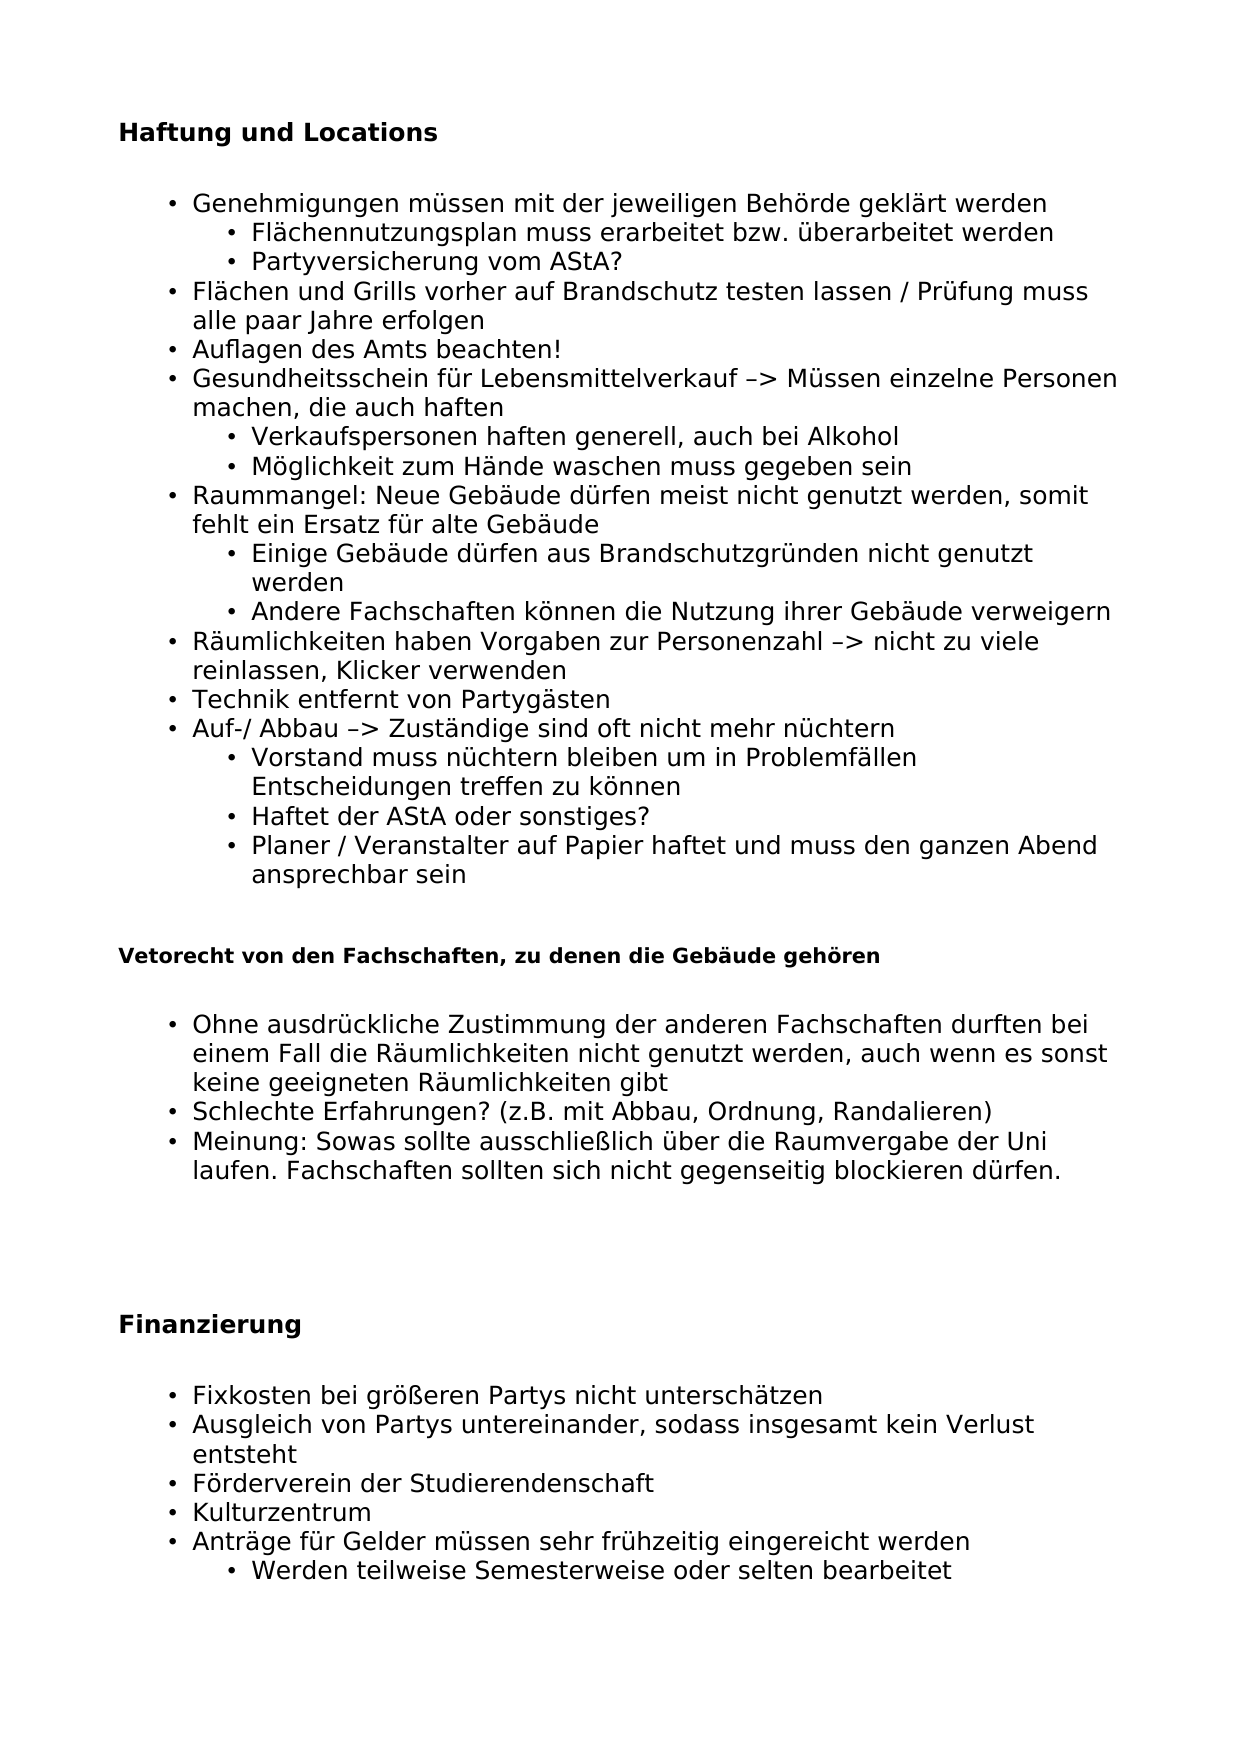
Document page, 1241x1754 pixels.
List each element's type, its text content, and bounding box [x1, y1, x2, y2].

list Förderverein der Studierendenschaft [177, 1469, 1122, 1498]
list Andere Fachschaften können die Nutzung ihrer Gebäude verweigern [236, 598, 1122, 627]
list Gesundheitsschein für Lebensmittelverkauf –> Müssen einzelne Personen machen, die auch haften [177, 364, 1122, 423]
list Schlechte Erfahrungen? (z.B. mit Abbau, Ordnung, Randalieren) [177, 1097, 1122, 1127]
list Anträge für Gelder müssen sehr frühzeitig eingereicht werden [177, 1527, 1122, 1556]
list Genehmigungen müssen mit der jeweiligen Behörde geklärt werden [177, 189, 1122, 218]
list Planer / Veranstalter auf Papier haftet und muss den ganzen Abend ansprechbar sein [236, 831, 1122, 889]
list Ausgleich von Partys untereinander, sodass insgesamt kein Verlust entsteht [177, 1411, 1122, 1469]
list Verkaufspersonen haften generell, auch bei Alkohol [236, 423, 1122, 452]
list Auflagen des Amts beachten! [177, 335, 1122, 364]
list Haftet der AStA oder sonstiges? [236, 802, 1122, 831]
list Kulturzentrum [177, 1498, 1122, 1527]
list Meinung: Sowas sollte ausschließlich über die Raumvergabe der Uni laufen. Fachschaften sollten sich nicht gegenseitig blockieren dürfen. [177, 1127, 1122, 1185]
list Technik entfernt von Partygästen [177, 685, 1122, 714]
list Vorstand muss nüchtern bleiben um in Problemfällen Entscheidungen treffen zu können [236, 743, 1122, 802]
list Möglichkeit zum Hände waschen muss gegeben sein [236, 452, 1122, 481]
list Partyversicherung vom AStA? [236, 248, 1122, 277]
list Raummangel: Neue Gebäude dürfen meist nicht genutzt werden, somit fehlt ein Ersatz für alte Gebäude [177, 481, 1122, 539]
subtitle Vetorecht von den Fachschaften, zu denen die Gebäude gehören [118, 944, 1122, 968]
subtitle Haftung und Locations [118, 118, 1122, 147]
list Flächennutzungsplan muss erarbeitet bzw. überarbeitet werden [236, 218, 1122, 248]
list Auf-/ Abbau –> Zuständige sind oft nicht mehr nüchtern [177, 714, 1122, 743]
list Ohne ausdrückliche Zustimmung der anderen Fachschaften durften bei einem Fall die Räumlichkeiten nicht genutzt werden, auch wenn es sonst keine geeigneten Räumlichkeiten gibt [177, 1010, 1122, 1097]
list Fixkosten bei größeren Partys nicht unterschätzen [177, 1381, 1122, 1411]
list Werden teilweise Semesterweise oder selten bearbeitet [236, 1556, 1122, 1586]
list Flächen und Grills vorher auf Brandschutz testen lassen / Prüfung muss alle paar Jahre erfolgen [177, 277, 1122, 335]
subtitle Finanzierung [118, 1310, 1122, 1339]
list Räumlichkeiten haben Vorgaben zur Personenzahl –> nicht zu viele reinlassen, Klicker verwenden [177, 627, 1122, 685]
list Einige Gebäude dürfen aus Brandschutzgründen nicht genutzt werden [236, 539, 1122, 598]
